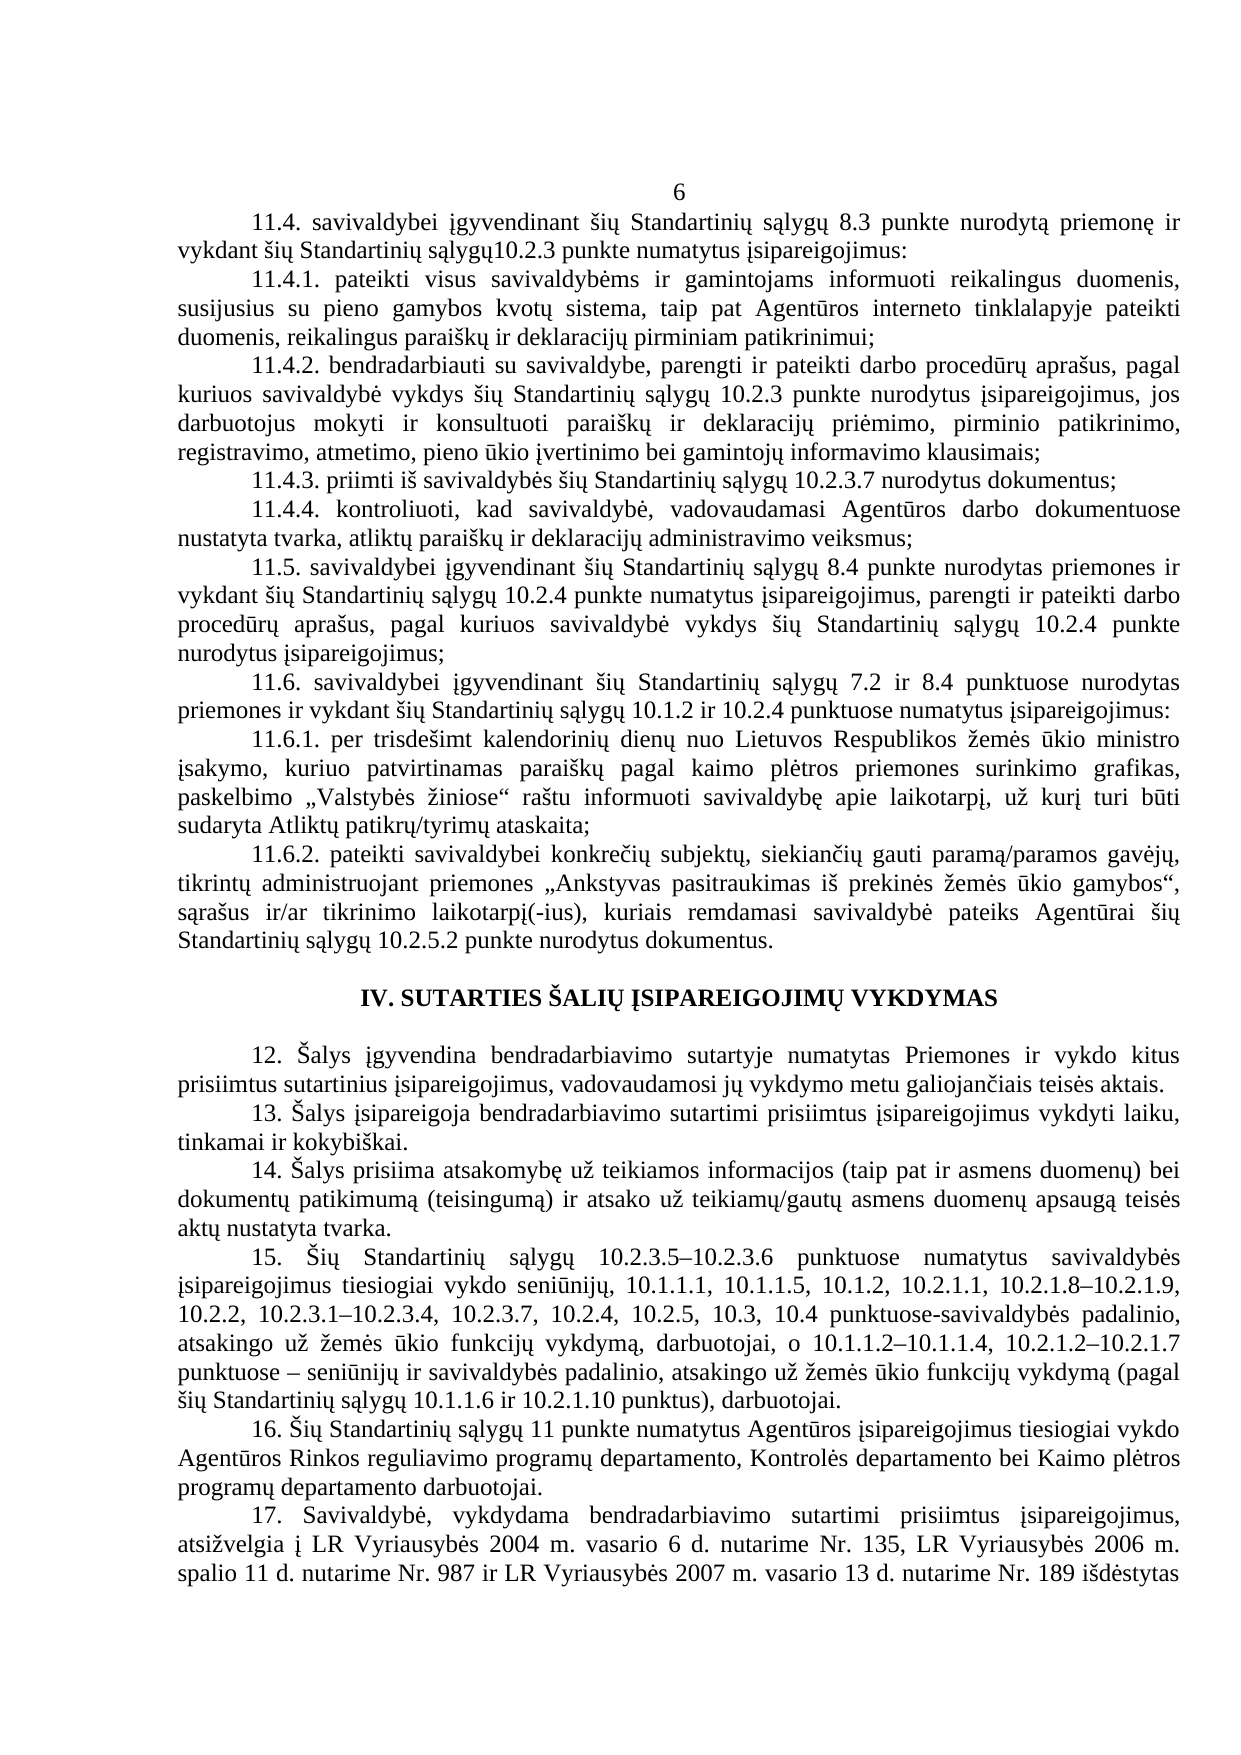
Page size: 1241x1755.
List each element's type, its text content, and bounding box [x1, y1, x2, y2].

text 11.6.2. pateikti savivaldybei konkrečių subjektų, siekiančių gauti paramą/paramos gavėjų, tikrintų administruojant priemones „Ankstyvas pasitraukimas iš prekinės žemės ūkio gamybos“, sąrašus ir/ar tikrinimo laikotarpį(-ius), kuriais remdamasi savivaldybė pateiks Agentūrai šių Standartinių sąlygų 10.2.5.2 punkte nurodytus dokumentus. [177, 839, 1181, 954]
text 11.4. savivaldybei įgyvendinant šių Standartinių sąlygų 8.3 punkte nurodytą priemonę ir vykdant šių Standartinių sąlygų10.2.3 punkte numatytus įsipareigojimus: [177, 207, 1181, 264]
text 11.5. savivaldybei įgyvendinant šių Standartinių sąlygų 8.4 punkte nurodytas priemones ir vykdant šių Standartinių sąlygų 10.2.4 punkte numatytus įsipareigojimus, parengti ir pateikti darbo procedūrų aprašus, pagal kuriuos savivaldybė vykdys šių Standartinių sąlygų 10.2.4 punkte nurodytus įsipareigojimus; [177, 552, 1181, 667]
text 12. Šalys įgyvendina bendradarbiavimo sutartyje numatytas Priemones ir vykdo kitus prisiimtus sutartinius įsipareigojimus, vadovaudamosi jų vykdymo metu galiojančiais teisės aktais. [177, 1040, 1181, 1098]
text IV. SUTARTIES ŠALIŲ ĮSIPAREIGOJIMŲ VYKDYMAS [177, 983, 1181, 1012]
text 11.4.1. pateikti visus savivaldybėms ir gamintojams informuoti reikalingus duomenis, susijusius su pieno gamybos kvotų sistema, taip pat Agentūros interneto tinklalapyje pateikti duomenis, reikalingus paraiškų ir deklaracijų pirminiam patikrinimui; [177, 264, 1181, 350]
text 11.6. savivaldybei įgyvendinant šių Standartinių sąlygų 7.2 ir 8.4 punktuose nurodytas priemones ir vykdant šių Standartinių sąlygų 10.1.2 ir 10.2.4 punktuose numatytus įsipareigojimus: [177, 667, 1181, 724]
text 13. Šalys įsipareigoja bendradarbiavimo sutartimi prisiimtus įsipareigojimus vykdyti laiku, tinkamai ir kokybiškai. [177, 1098, 1181, 1155]
text 11.4.3. priimti iš savivaldybės šių Standartinių sąlygų 10.2.3.7 nurodytus dokumentus; [177, 465, 1181, 494]
text 16. Šių Standartinių sąlygų 11 punkte numatytus Agentūros įsipareigojimus tiesiogiai vykdo Agentūros Rinkos reguliavimo programų departamento, Kontrolės departamento bei Kaimo plėtros programų departamento darbuotojai. [177, 1414, 1181, 1500]
text 17. Savivaldybė, vykdydama bendradarbiavimo sutartimi prisiimtus įsipareigojimus, atsižvelgia į LR Vyriausybės 2004 m. vasario 6 d. nutarime Nr. 135, LR Vyriausybės 2006 m. spalio 11 d. nutarime Nr. 987 ir LR Vyriausybės 2007 m. vasario 13 d. nutarime Nr. 189 išdėstytas [177, 1500, 1181, 1587]
text 11.4.2. bendradarbiauti su savivaldybe, parengti ir pateikti darbo procedūrų aprašus, pagal kuriuos savivaldybė vykdys šių Standartinių sąlygų 10.2.3 punkte nurodytus įsipareigojimus, jos darbuotojus mokyti ir konsultuoti paraiškų ir deklaracijų priėmimo, pirminio patikrinimo, registravimo, atmetimo, pieno ūkio įvertinimo bei gamintojų informavimo klausimais; [177, 350, 1181, 465]
text 14. Šalys prisiima atsakomybę už teikiamos informacijos (taip pat ir asmens duomenų) bei dokumentų patikimumą (teisingumą) ir atsako už teikiamų/gautų asmens duomenų apsaugą teisės aktų nustatyta tvarka. [177, 1155, 1181, 1242]
text 11.6.1. per trisdešimt kalendorinių dienų nuo Lietuvos Respublikos žemės ūkio ministro įsakymo, kuriuo patvirtinamas paraiškų pagal kaimo plėtros priemones surinkimo grafikas, paskelbimo „Valstybės žiniose“ raštu informuoti savivaldybę apie laikotarpį, už kurį turi būti sudaryta Atliktų patikrų/tyrimų ataskaita; [177, 724, 1181, 839]
text 11.4.4. kontroliuoti, kad savivaldybė, vadovaudamasi Agentūros darbo dokumentuose nustatyta tvarka, atliktų paraiškų ir deklaracijų administravimo veiksmus; [177, 494, 1181, 552]
text 15. Šių Standartinių sąlygų 10.2.3.5–10.2.3.6 punktuose numatytus savivaldybės įsipareigojimus tiesiogiai vykdo seniūnijų, 10.1.1.1, 10.1.1.5, 10.1.2, 10.2.1.1, 10.2.1.8–10.2.1.9, 10.2.2, 10.2.3.1–10.2.3.4, 10.2.3.7, 10.2.4, 10.2.5, 10.3, 10.4 punktuose-savivaldybės padalinio, atsakingo už žemės ūkio funkcijų vykdymą, darbuotojai, o 10.1.1.2–10.1.1.4, 10.2.1.2–10.2.1.7 punktuose – seniūnijų ir savivaldybės padalinio, atsakingo už žemės ūkio funkcijų vykdymą (pagal šių Standartinių sąlygų 10.1.1.6 ir 10.2.1.10 punktus), darbuotojai. [177, 1242, 1181, 1414]
